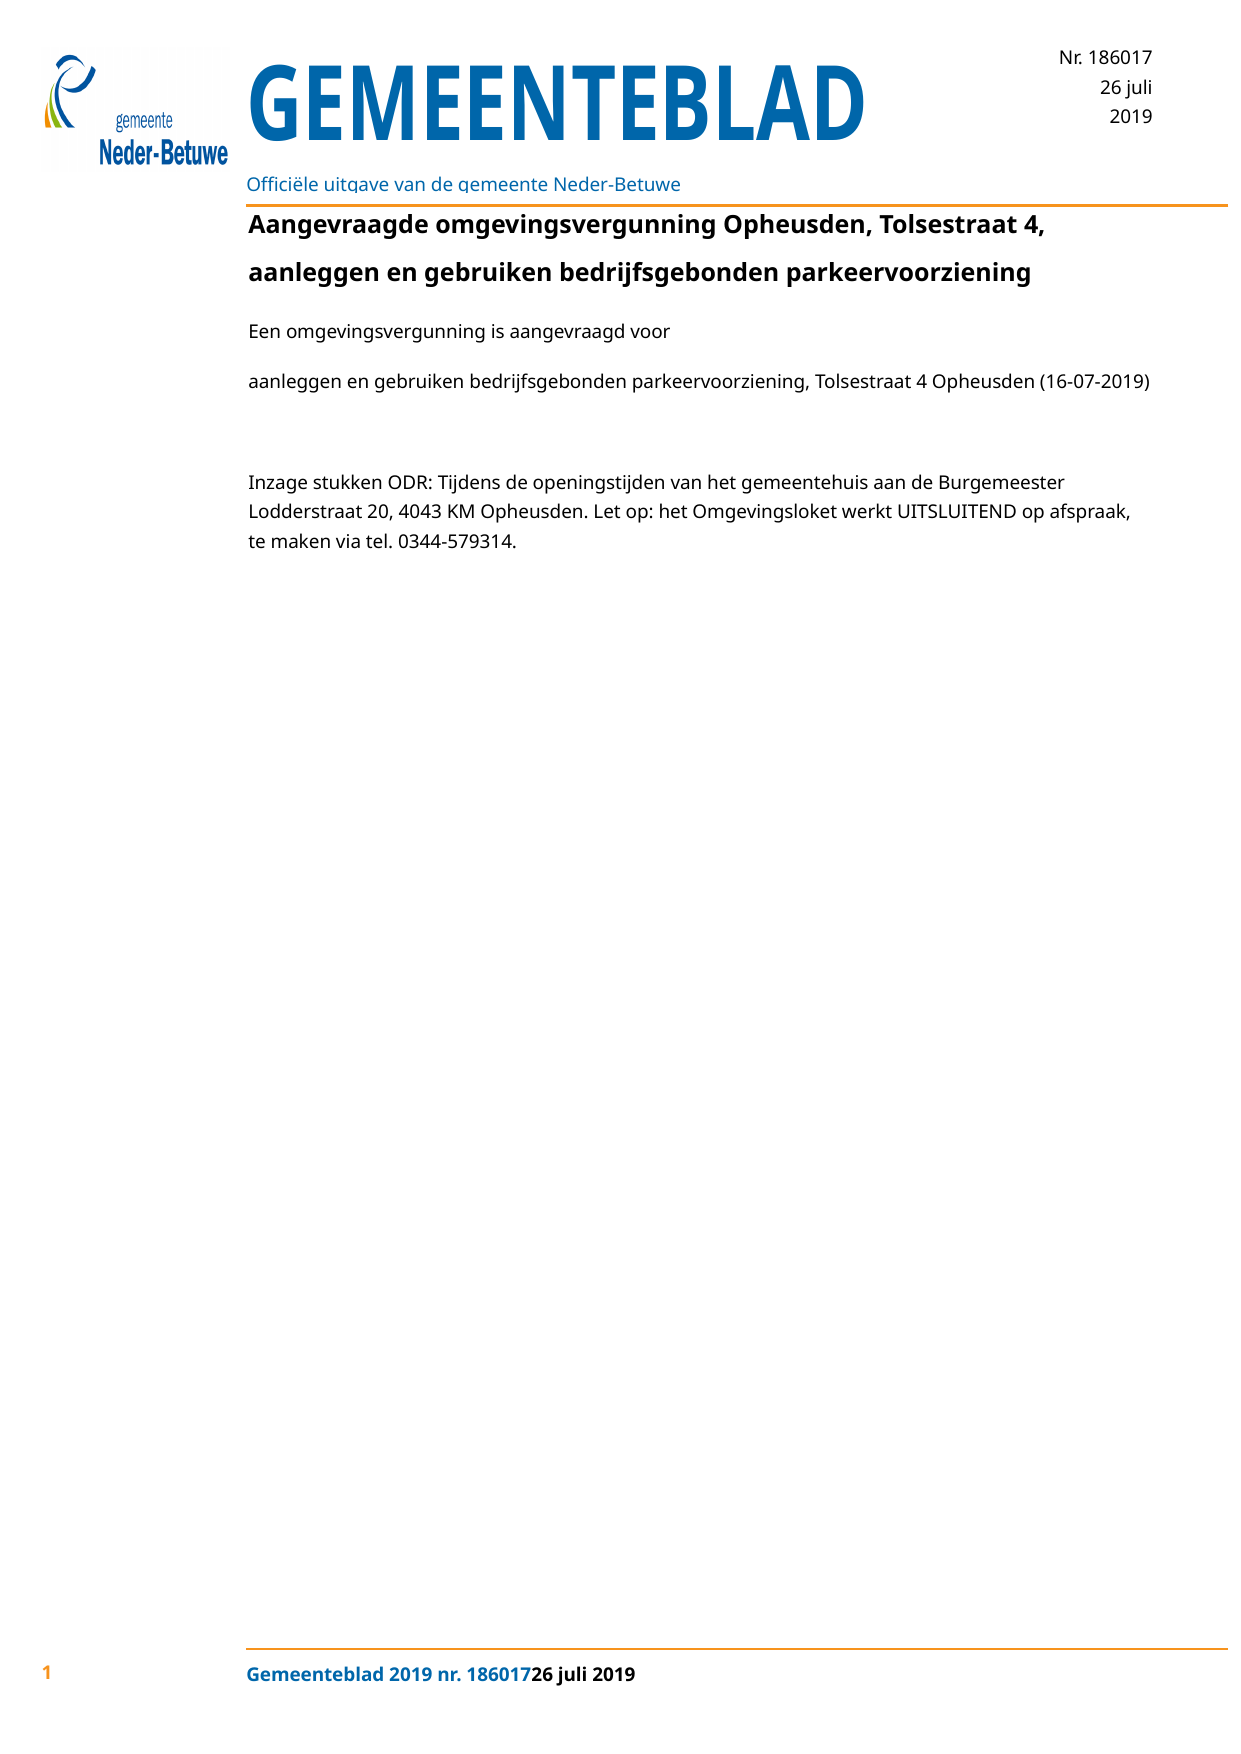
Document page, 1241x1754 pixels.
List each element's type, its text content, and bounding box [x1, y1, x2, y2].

text Een omgevingsvergunning is aangevraagd voor [248, 318, 1152, 344]
text aanleggen en gebruiken bedrijfsgebonden parkeervoorziening, Tolsestraat 4 Opheusden (16-07-2019) [248, 368, 1152, 394]
text Aangevraagde omgevingsvergunning Opheusden, Tolsestraat 4, aanleggen en gebruiken bedrijfsgebonden parkeervoorziening [248, 207, 1152, 288]
picture [41, 47, 231, 172]
text Inzage stukken ODR: Tijdens de openingstijden van het gemeentehuis aan de Burgemeester Lodderstraat 20, 4043 KM Opheusden. Let op: het Omgevingsloket werkt UITSLUITEND op afspraak, te maken via tel. 0344-579314. [248, 469, 1152, 554]
